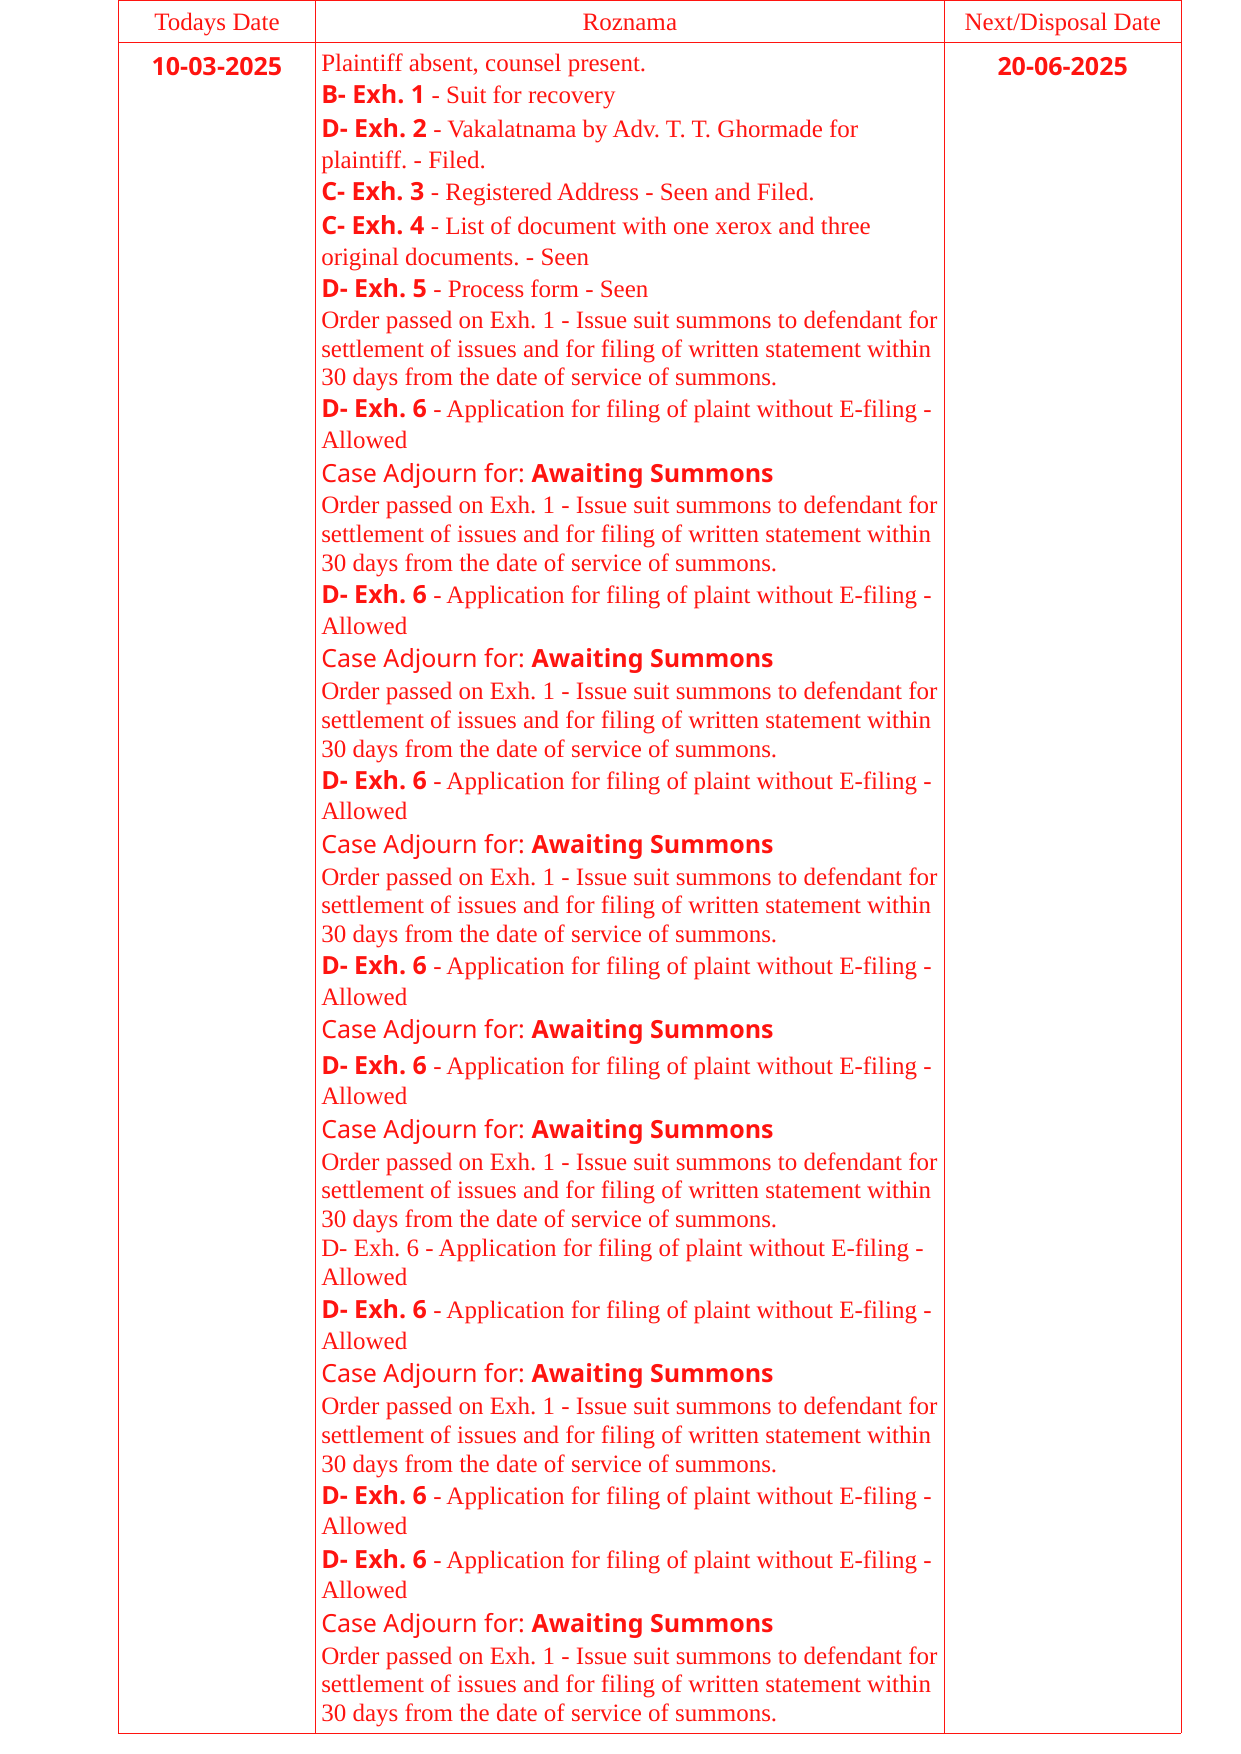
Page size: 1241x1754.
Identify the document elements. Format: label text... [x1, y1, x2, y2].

table_cell Plaintiff absent, counsel present. B- Exh. 1 - Suit for recovery D- Exh. 2 - Vakalatnama by Adv. T. T. Ghormade for plaintiff. - Filed. C- Exh. 3 - Registered Address - Seen and Filed. C- Exh. 4 - List of document with one xerox and three original documents. - Seen D- Exh. 5 - Process form - Seen Order passed on Exh. 1 - Issue suit summons to defendant for settlement of issues and for filing of written statement within 30 days from the date of service of summons. D- Exh. 6 - Application for filing of plaint without E-filing - Allowed Case Adjourn for: Awaiting Summons Order passed on Exh. 1 - Issue suit summons to defendant for settlement of issues and for filing of written statement within 30 days from the date of service of summons. D- Exh. 6 - Application for filing of plaint without E-filing - Allowed Case Adjourn for: Awaiting Summons Order passed on Exh. 1 - Issue suit summons to defendant for settlement of issues and for filing of written statement within 30 days from the date of service of summons. D- Exh. 6 - Application for filing of plaint without E-filing - Allowed Case Adjourn for: Awaiting Summons Order passed on Exh. 1 - Issue suit summons to defendant for settlement of issues and for filing of written statement within 30 days from the date of service of summons. D- Exh. 6 - Application for filing of plaint without E-filing - Allowed Case Adjourn for: Awaiting Summons D- Exh. 6 - Application for filing of plaint without E-filing - Allowed Case Adjourn for: Awaiting Summons Order passed on Exh. 1 - Issue suit summons to defendant for settlement of issues and for filing of written statement within 30 days from the date of service of summons. D- Exh. 6 - Application for filing of plaint without E-filing - Allowed D- Exh. 6 - Application for filing of plaint without E-filing - Allowed Case Adjourn for: Awaiting Summons Order passed on Exh. 1 - Issue suit summons to defendant for settlement of issues and for filing of written statement within 30 days from the date of service of summons. D- Exh. 6 - Application for filing of plaint without E-filing - Allowed D- Exh. 6 - Application for filing of plaint without E-filing - Allowed Case Adjourn for: Awaiting Summons Order passed on Exh. 1 - Issue suit summons to defendant for settlement of issues and for filing of written statement within 30 days from the date of service of summons. [316, 43, 944, 1733]
table_header Roznama [316, 1, 944, 42]
table_cell 20-06-2025 [945, 43, 1181, 1733]
table_header Next/Disposal Date [945, 1, 1181, 42]
table_header Todays Date [119, 1, 315, 42]
table_cell 10-03-2025 [119, 43, 315, 1733]
